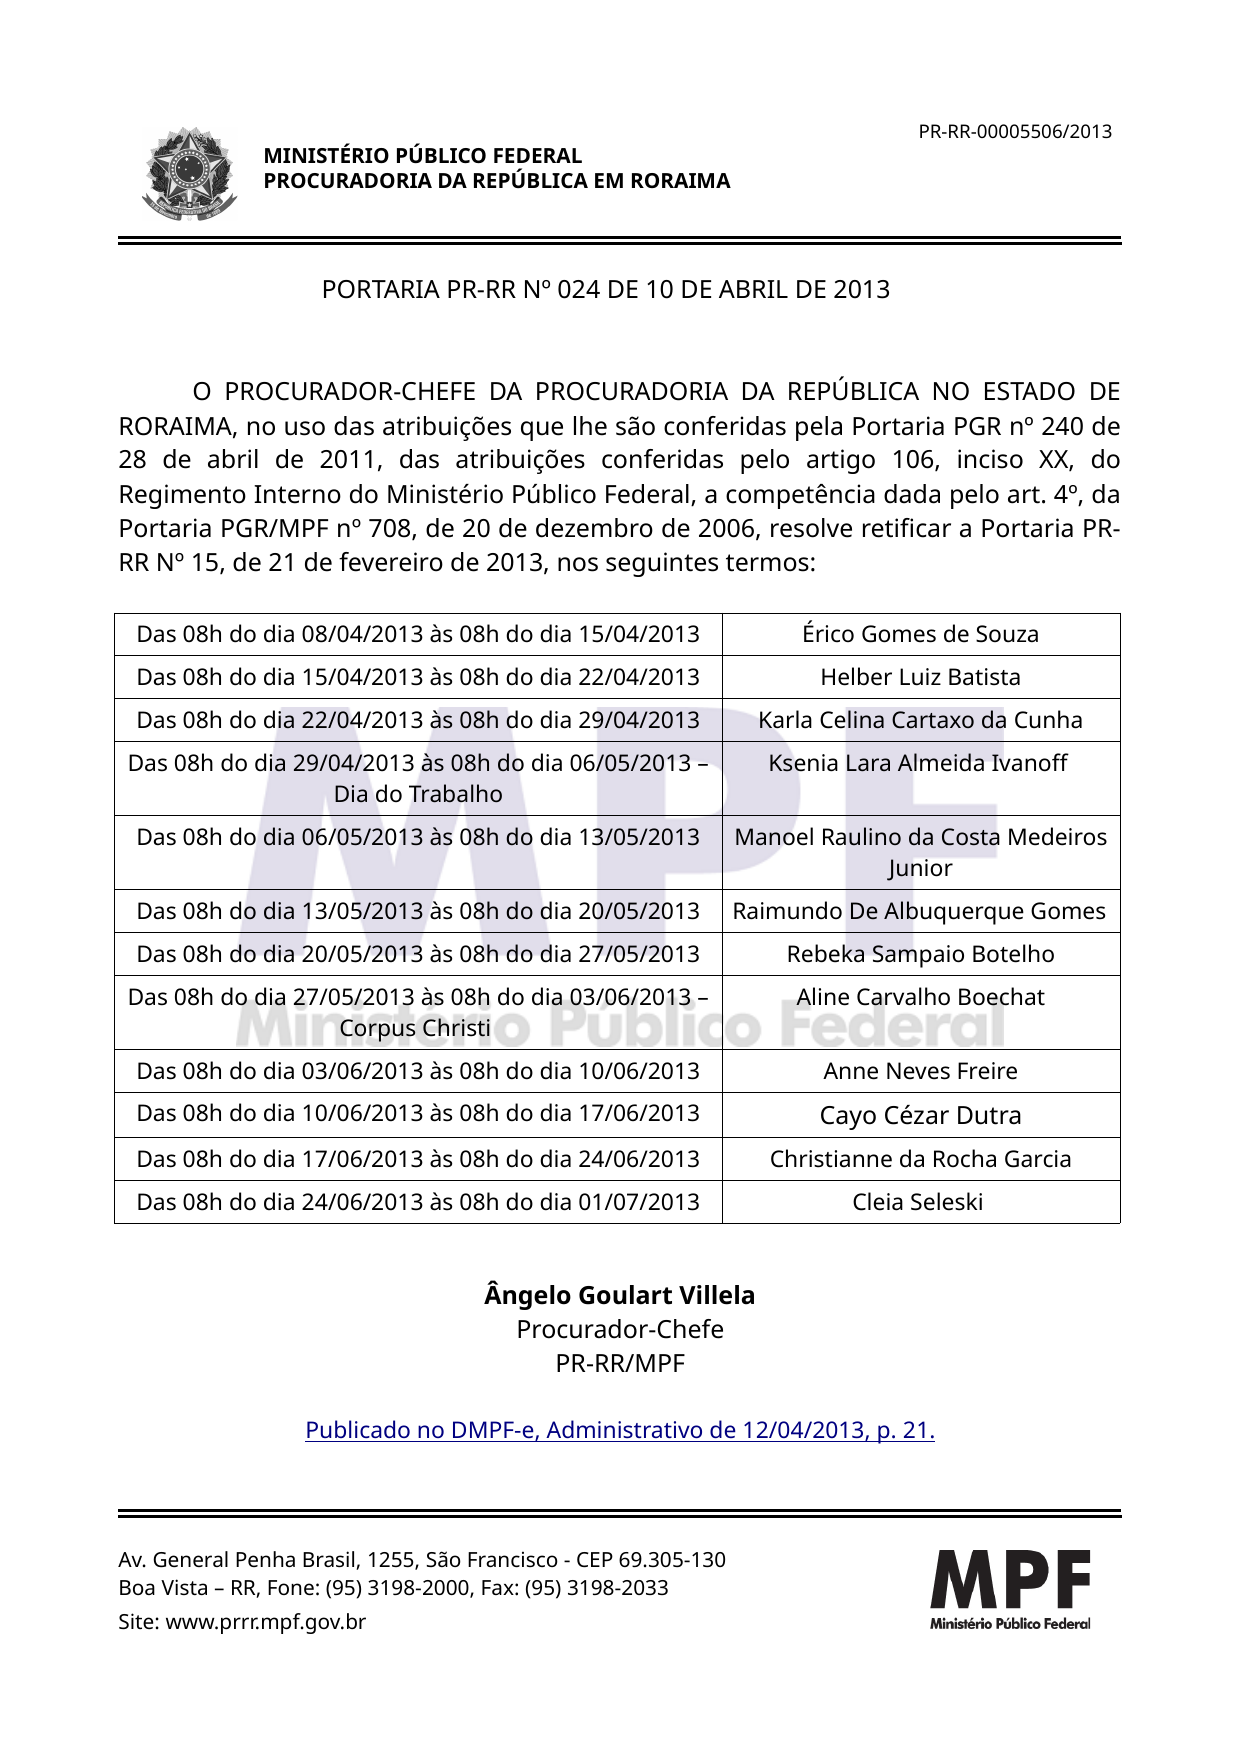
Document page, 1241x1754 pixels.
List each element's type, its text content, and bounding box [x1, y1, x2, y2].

text Publicado no DMPF-e, Administrativo de 12/04/2013, p. 21. [118, 1414, 1122, 1446]
picture [930, 1550, 1091, 1629]
table_header Érico Gomes de Souza [723, 614, 1120, 655]
table_cell Das 08h do dia 20/05/2013 às 08h do dia 27/05/2013 [115, 933, 722, 975]
text PORTARIA PR-RR Nº 024 DE 10 DE ABRIL DE 2013 [118, 272, 1122, 306]
table_cell Ksenia Lara Almeida Ivanoff [723, 742, 1120, 815]
table_cell Das 08h do dia 10/06/2013 às 08h do dia 17/06/2013 [115, 1093, 722, 1137]
table_cell Das 08h do dia 03/06/2013 às 08h do dia 10/06/2013 [115, 1050, 722, 1092]
table_cell Cleia Seleski [723, 1181, 1120, 1223]
table_cell Karla Celina Cartaxo da Cunha [723, 699, 1120, 741]
table_header Das 08h do dia 08/04/2013 às 08h do dia 15/04/2013 [115, 614, 722, 655]
table_cell Das 08h do dia 15/04/2013 às 08h do dia 22/04/2013 [115, 656, 722, 698]
table_cell Cayo Cézar Dutra [723, 1093, 1120, 1137]
table_cell Helber Luiz Batista [723, 656, 1120, 698]
text Procurador-Chefe [118, 1312, 1122, 1346]
table_cell Das 08h do dia 22/04/2013 às 08h do dia 29/04/2013 [115, 699, 722, 741]
picture [142, 127, 238, 221]
table_cell Das 08h do dia 29/04/2013 às 08h do dia 06/05/2013 – Dia do Trabalho [115, 742, 722, 815]
text O PROCURADOR-CHEFE DA PROCURADORIA DA REPÚBLICA NO ESTADO DE RORAIMA, no uso das atribuições que lhe são conferidas pela Portaria PGR nº 240 de 28 de abril de 2011, das atribuições conferidas pelo artigo 106, inciso XX, do Regimento Interno do Ministério Público Federal, a competência dada pelo art. 4º, da Portaria PGR/MPF nº 708, de 20 de dezembro de 2006, resolve retificar a Portaria PR-RR Nº 15, de 21 de fevereiro de 2013, nos seguintes termos: [118, 374, 1122, 578]
table_cell Manoel Raulino da Costa Medeiros Junior [723, 816, 1120, 889]
text MINISTÉRIO PÚBLICO FEDERAL PROCURADORIA DA REPÚBLICA EM RORAIMA [239, 143, 1122, 193]
table_cell Rebeka Sampaio Botelho [723, 933, 1120, 975]
table_cell Christianne da Rocha Garcia [723, 1138, 1120, 1180]
text Ângelo Goulart Villela [118, 1278, 1122, 1312]
text PR-RR-00005506/2013 [192, 118, 1122, 143]
table_cell Das 08h do dia 27/05/2013 às 08h do dia 03/06/2013 – Corpus Christi [115, 976, 722, 1049]
table_cell Aline Carvalho Boechat [723, 976, 1120, 1049]
table_cell Das 08h do dia 13/05/2013 às 08h do dia 20/05/2013 [115, 890, 722, 932]
table_cell Das 08h do dia 24/06/2013 às 08h do dia 01/07/2013 [115, 1181, 722, 1223]
table_cell Das 08h do dia 17/06/2013 às 08h do dia 24/06/2013 [115, 1138, 722, 1180]
table_cell Raimundo De Albuquerque Gomes [723, 890, 1120, 932]
table_cell Das 08h do dia 06/05/2013 às 08h do dia 13/05/2013 [115, 816, 722, 889]
table_cell Anne Neves Freire [723, 1050, 1120, 1092]
text PR-RR/MPF [118, 1346, 1122, 1380]
